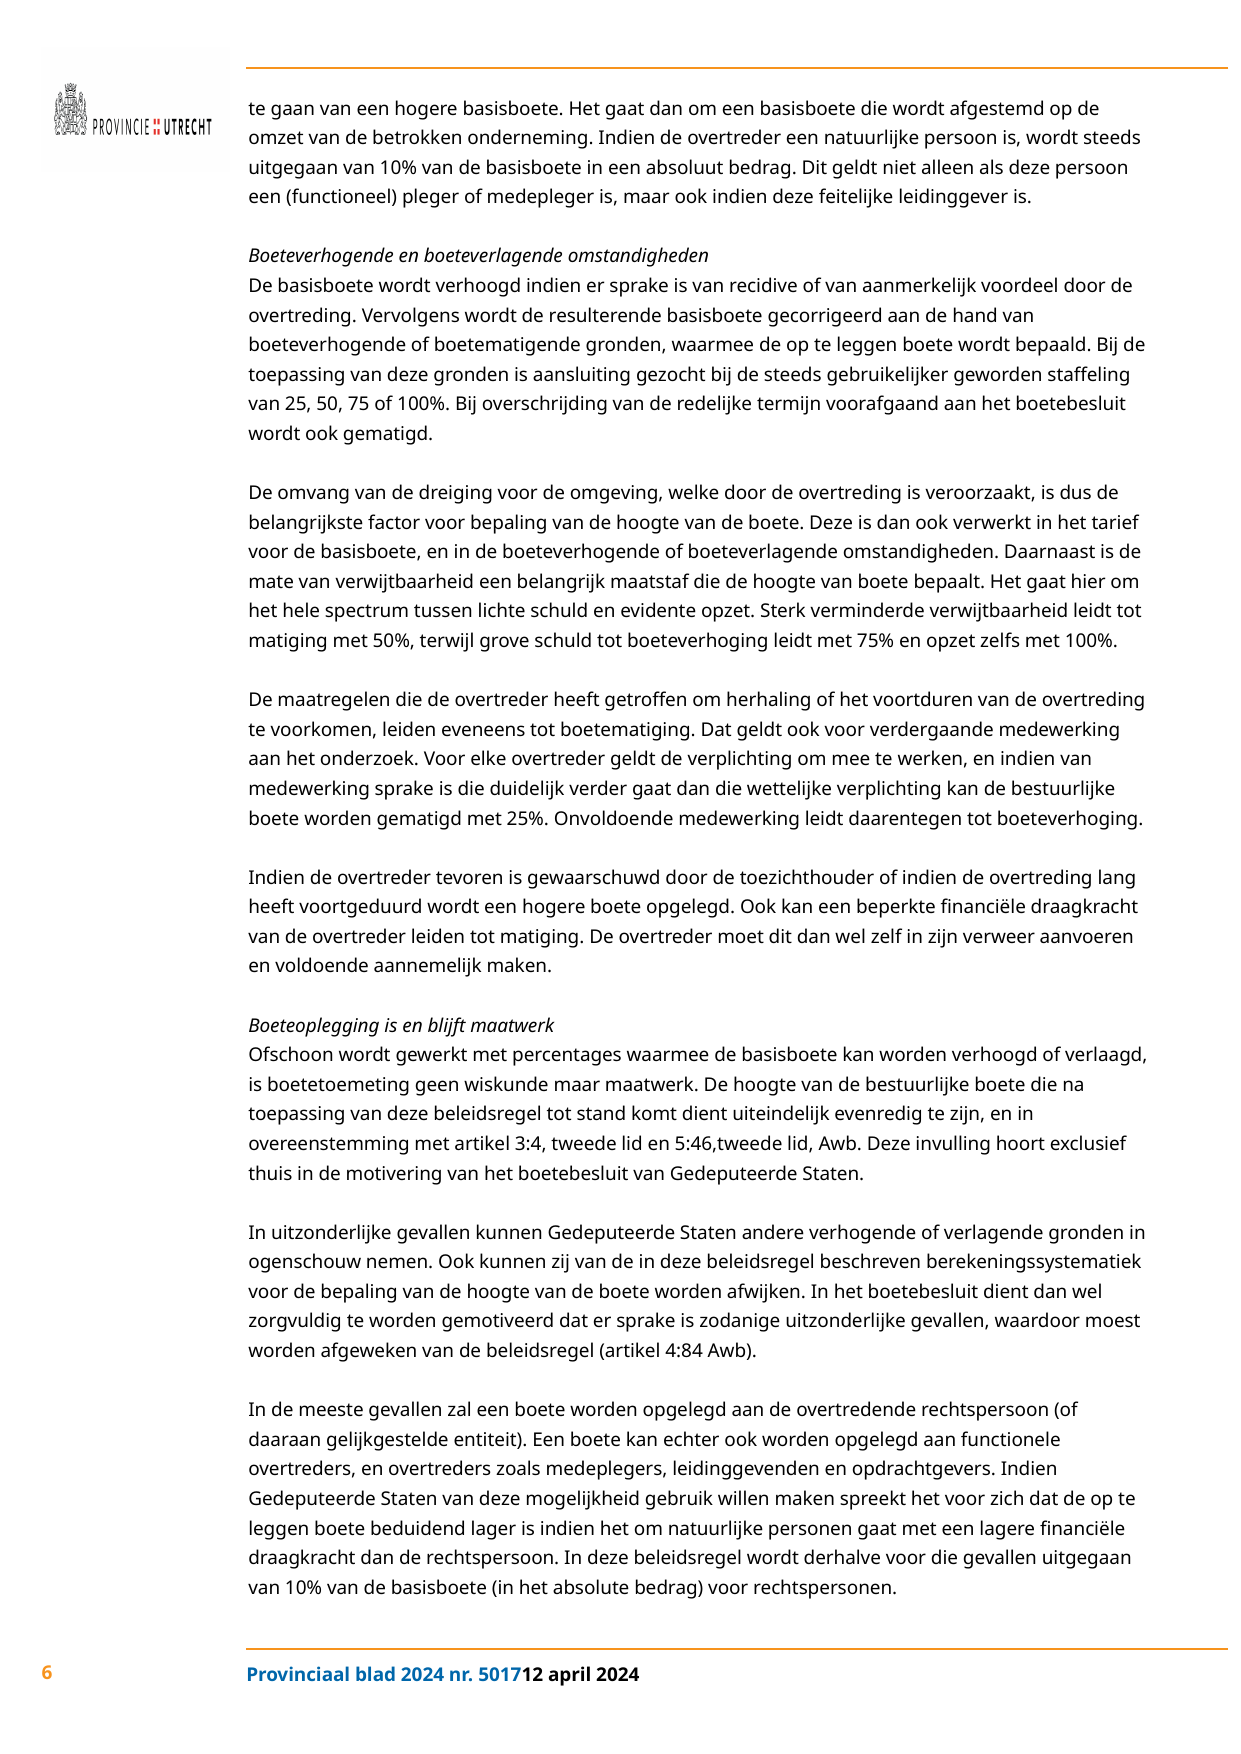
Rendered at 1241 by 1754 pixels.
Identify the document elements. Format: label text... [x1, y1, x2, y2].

text Indien de overtreder tevoren is gewaarschuwd door de toezichthouder of indien de overtreding lang heeft voortgeduurd wordt een hogere boete opgelegd. Ook kan een beperkte financiële draagkracht van de overtreder leiden tot matiging. De overtreder moet dit dan wel zelf in zijn verweer aanvoeren en voldoende aannemelijk maken. [248, 864, 1152, 978]
text In uitzonderlijke gevallen kunnen Gedeputeerde Staten andere verhogende of verlagende gronden in ogenschouw nemen. Ook kunnen zij van de in deze beleidsregel beschreven berekeningssystematiek voor de bepaling van de hoogte van de boete worden afwijken. In het boetebesluit dient dan wel zorgvuldig te worden gemotiveerd dat er sprake is zodanige uitzonderlijke gevallen, waardoor moest worden afgeweken van de beleidsregel (artikel 4:84 Awb). [248, 1219, 1152, 1363]
picture [41, 47, 231, 172]
text Boeteverhogende en boeteverlagende omstandigheden [248, 243, 1152, 268]
text De omvang van de dreiging voor de omgeving, welke door de overtreding is veroorzaakt, is dus de belangrijkste factor voor bepaling van de hoogte van de boete. Deze is dan ook verwerkt in het tarief voor de basisboete, en in de boeteverhogende of boeteverlagende omstandigheden. Daarnaast is de mate van verwijtbaarheid een belangrijk maatstaf die de hoogte van boete bepaalt. Het gaat hier om het hele spectrum tussen lichte schuld en evidente opzet. Sterk verminderde verwijtbaarheid leidt tot matiging met 50%, terwijl grove schuld tot boeteverhoging leidt met 75% en opzet zelfs met 100%. [248, 479, 1152, 653]
text De basisboete wordt verhoogd indien er sprake is van recidive of van aanmerkelijk voordeel door de overtreding. Vervolgens wordt de resulterende basisboete gecorrigeerd aan de hand van boeteverhogende of boetematigende gronden, waarmee de op te leggen boete wordt bepaald. Bij de toepassing van deze gronden is aansluiting gezocht bij de steeds gebruikelijker geworden staffeling van 25, 50, 75 of 100%. Bij overschrijding van de redelijke termijn voorafgaand aan het boetebesluit wordt ook gematigd. [248, 272, 1152, 446]
text De maatregelen die de overtreder heeft getroffen om herhaling of het voortduren van de overtreding te voorkomen, leiden eveneens tot boetematiging. Dat geldt ook voor verdergaande medewerking aan het onderzoek. Voor elke overtreder geldt de verplichting om mee te werken, en indien van medewerking sprake is die duidelijk verder gaat dan die wettelijke verplichting kan de bestuurlijke boete worden gematigd met 25%. Onvoldoende medewerking leidt daarentegen tot boeteverhoging. [248, 686, 1152, 831]
text In de meeste gevallen zal een boete worden opgelegd aan de overtredende rechtspersoon (of daaraan gelijkgestelde entiteit). Een boete kan echter ook worden opgelegd aan functionele overtreders, en overtreders zoals medeplegers, leidinggevenden en opdrachtgevers. Indien Gedeputeerde Staten van deze mogelijkheid gebruik willen maken spreekt het voor zich dat de op te leggen boete beduidend lager is indien het om natuurlijke personen gaat met een lagere financiële draagkracht dan de rechtspersoon. In deze beleidsregel wordt derhalve voor die gevallen uitgegaan van 10% van de basisboete (in het absolute bedrag) voor rechtspersonen. [248, 1396, 1152, 1600]
text te gaan van een hogere basisboete. Het gaat dan om een basisboete die wordt afgestemd op de omzet van de betrokken onderneming. Indien de overtreder een natuurlijke persoon is, wordt steeds uitgegaan van 10% van de basisboete in een absoluut bedrag. Dit geldt niet alleen als deze persoon een (functioneel) pleger of medepleger is, maar ook indien deze feitelijke leidinggever is. [248, 95, 1152, 209]
text Ofschoon wordt gewerkt met percentages waarmee de basisboete kan worden verhoogd of verlaagd, is boetetoemeting geen wiskunde maar maatwerk. De hoogte van de bestuurlijke boete die na toepassing van deze beleidsregel tot stand komt dient uiteindelijk evenredig te zijn, en in overeenstemming met artikel 3:4, tweede lid en 5:46,tweede lid, Awb. Deze invulling hoort exclusief thuis in de motivering van het boetebesluit van Gedeputeerde Staten. [248, 1041, 1152, 1186]
text Boeteoplegging is en blijft maatwerk [248, 1012, 1152, 1038]
